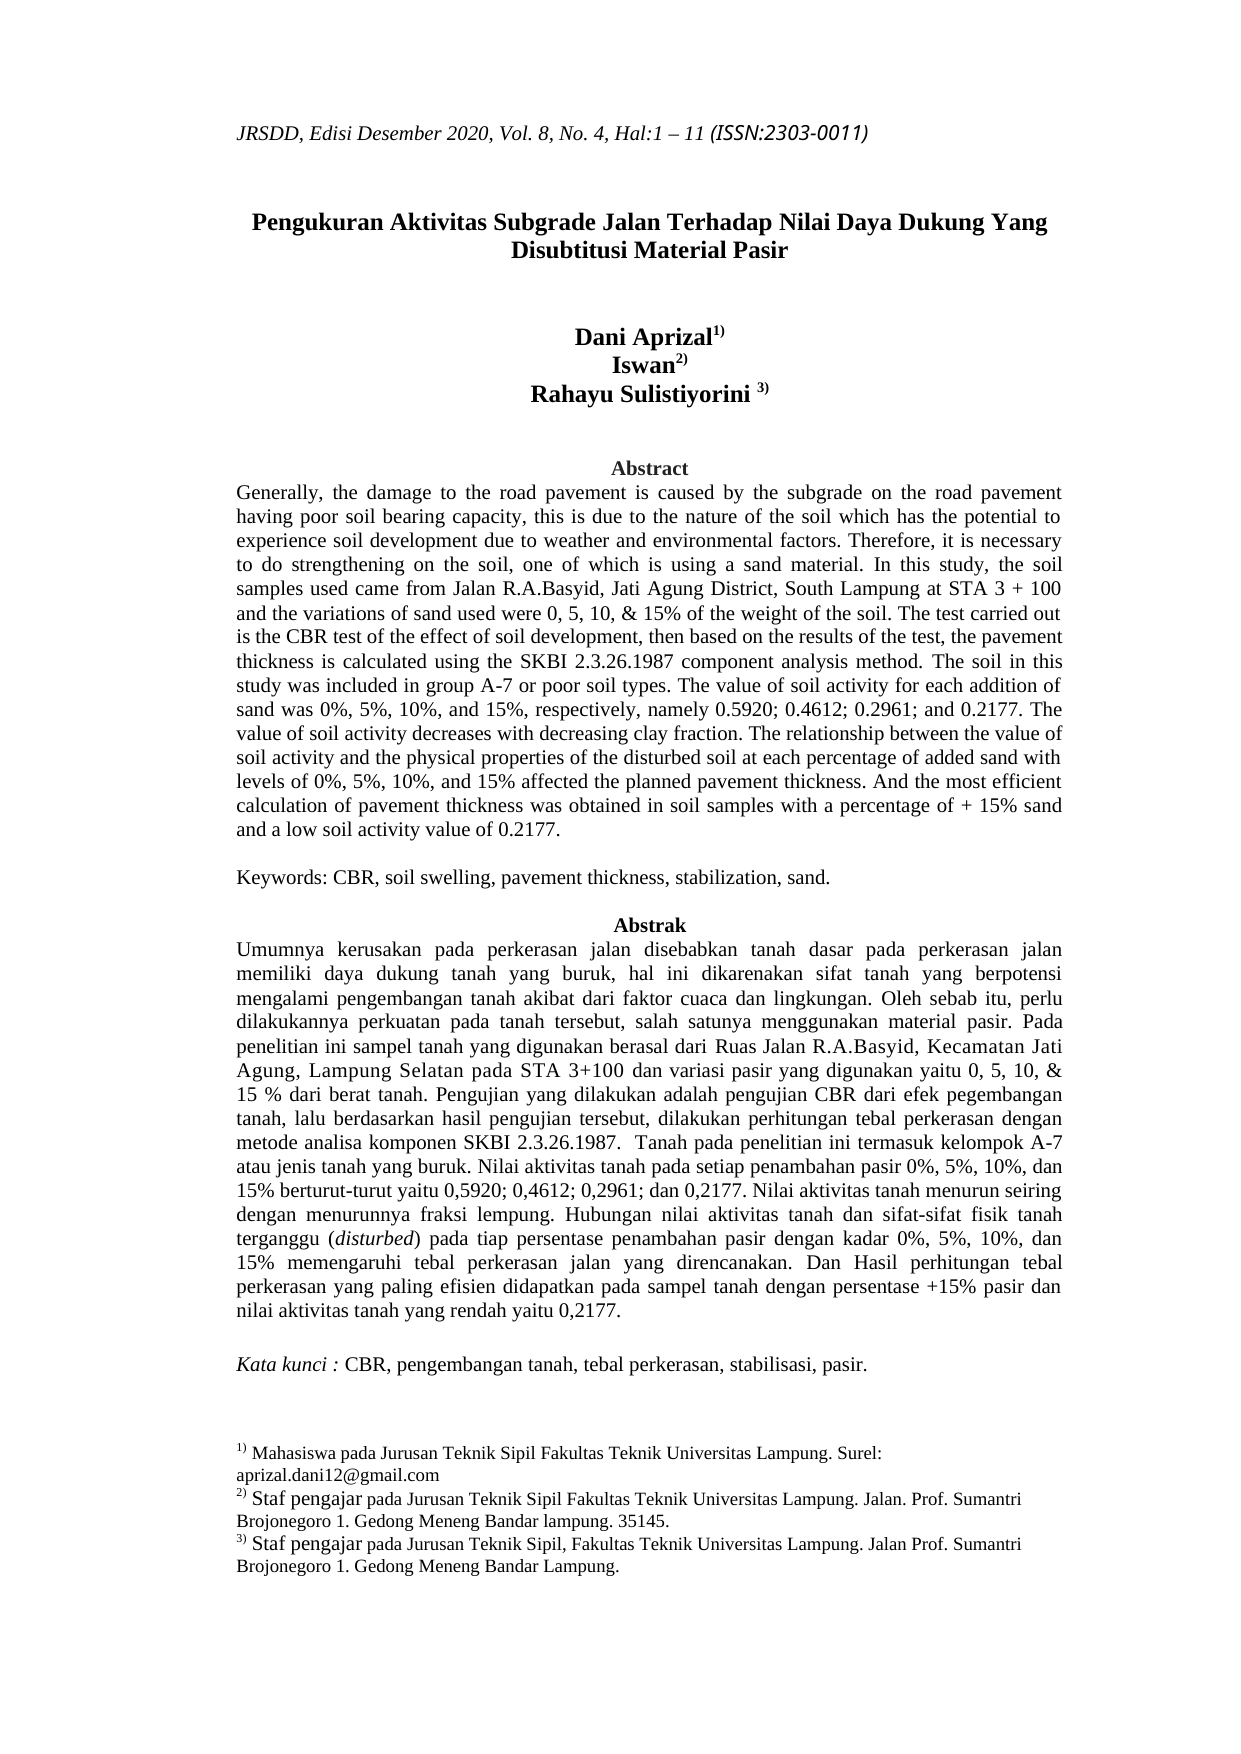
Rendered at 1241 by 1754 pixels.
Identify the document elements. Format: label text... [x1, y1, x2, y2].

text Rahayu Sulistiyorini ) [236, 379, 1063, 408]
text Generally, the damage to the road pavement is caused by the subgrade on the road pavement having poor soil bearing capacity, this is due to the nature of the soil which has the potential to experience soil development due to weather and environmental factors. Therefore, it is necessary to do strengthening on the soil, one of which is using a sand material. In this study, the soil samples used came from Jalan R.A.Basyid, Jati Agung District, South Lampung at STA 3 + 100 and the variations of sand used were 0, 5, 10, & 15% of the weight of the soil. The test carried out is the CBR test of the effect of soil development, then based on the results of the test, the pavement thickness is calculated using the SKBI 2.3.26.1987 component analysis method. The soil in this study was included in group A-7 or poor soil types. The value of soil activity for each addition of sand was 0%, 5%, 10%, and 15%, respectively, namely 0.5920; 0.4612; 0.2961; and 0.2177. The value of soil activity decreases with decreasing clay fraction. The relationship between the value of soil activity and the physical properties of the disturbed soil at each percentage of added sand with levels of 0%, 5%, 10%, and 15% affected the planned pavement thickness. And the most efficient calculation of pavement thickness was obtained in soil samples with a percentage of + 15% sand and a low soil activity value of 0.2177. [236, 480, 1063, 841]
text Abstract [236, 456, 1063, 480]
text Kata kunci : CBR, pengembangan tanah, tebal perkerasan, stabilisasi, pasir. [236, 1351, 1063, 1376]
text ) Staf pengajar pada Jurusan Teknik Sipil, Fakultas Teknik Universitas Lampung. Jalan Prof. Sumantri Brojonegoro 1. Gedong Meneng Bandar Lampung. [236, 1531, 1063, 1577]
text ) Mahasiswa pada Jurusan Teknik Sipil Fakultas Teknik Universitas Lampung. Surel: aprizal.dani12@gmail.com [236, 1440, 1063, 1486]
text Dani Aprizal) [236, 322, 1063, 350]
text Abstrak [236, 913, 1063, 937]
text Umumnya kerusakan pada perkerasan jalan disebabkan tanah dasar pada perkerasan jalan memiliki daya dukung tanah yang buruk, hal ini dikarenakan sifat tanah yang berpotensi mengalami pengembangan tanah akibat dari faktor cuaca dan lingkungan. Oleh sebab itu, perlu dilakukannya perkuatan pada tanah tersebut, salah satunya menggunakan material pasir. Pada penelitian ini sampel tanah yang digunakan berasal dari Ruas Jalan R.A.Basyid, Kecamatan Jati Agung, Lampung Selatan pada STA 3+100 dan variasi pasir yang digunakan yaitu 0, 5, 10, & 15 % dari berat tanah. Pengujian yang dilakukan adalah pengujian CBR dari efek pegembangan tanah, lalu berdasarkan hasil pengujian tersebut, dilakukan perhitungan tebal perkerasan dengan metode analisa komponen SKBI 2.3.26.1987. Tanah pada penelitian ini termasuk kelompok A-7 atau jenis tanah yang buruk. Nilai aktivitas tanah pada setiap penambahan pasir 0%, 5%, 10%, dan 15% berturut-turut yaitu 0,5920; 0,4612; 0,2961; dan 0,2177. Nilai aktivitas tanah menurun seiring dengan menurunnya fraksi lempung. Hubungan nilai aktivitas tanah dan sifat-sifat fisik tanah terganggu (disturbed) pada tiap persentase penambahan pasir dengan kadar 0%, 5%, 10%, dan 15% memengaruhi tebal perkerasan jalan yang direncanakan. Dan Hasil perhitungan tebal perkerasan yang paling efisien didapatkan pada sampel tanah dengan persentase +15% pasir dan nilai aktivitas tanah yang rendah yaitu 0,2177. [236, 937, 1063, 1322]
text Keywords: CBR, soil swelling, pavement thickness, stabilization, sand. [236, 865, 1063, 889]
text ) Staf pengajar pada Jurusan Teknik Sipil Fakultas Teknik Universitas Lampung. Jalan. Prof. Sumantri Brojonegoro 1. Gedong Meneng Bandar lampung. 35145. [236, 1486, 1063, 1531]
text Pengukuran Aktivitas Subgrade Jalan Terhadap Nilai Daya Dukung Yang Disubtitusi Material Pasir [236, 207, 1063, 264]
text Iswan) [236, 350, 1063, 379]
